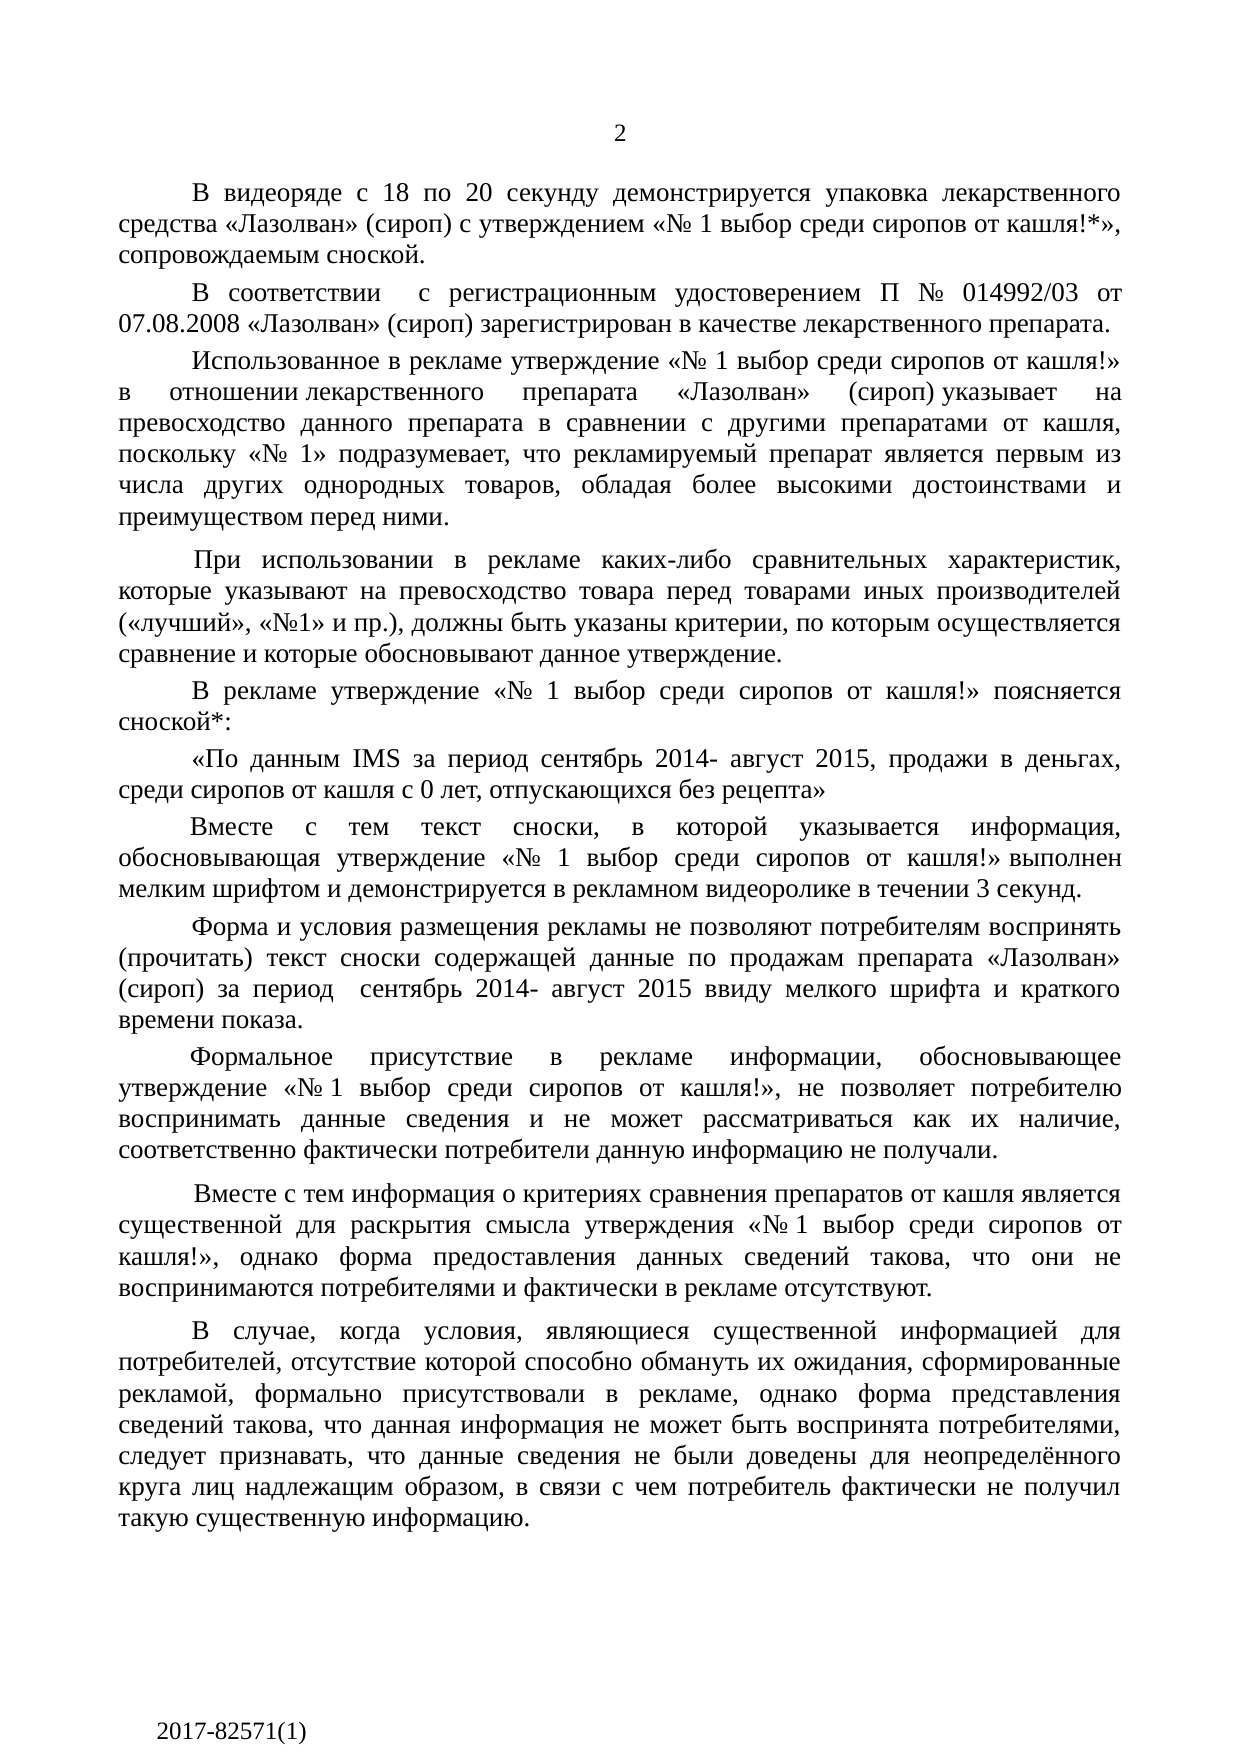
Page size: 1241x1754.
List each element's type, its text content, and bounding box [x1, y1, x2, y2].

text Вместе с тем информация о критериях сравнения препаратов от кашля является существенной для раскрытия смысла утверждения «№ 1 выбор среди сиропов от кашля!», однако форма предоставления данных сведений такова, что они не воспринимаются потребителями и фактически в рекламе отсутствуют. [118, 1177, 1122, 1302]
text Использованное в рекламе утверждение «№ 1 выбор среди сиропов от кашля!» в отношении лекарственного препарата «Лазолван» (сироп) указывает на превосходство данного препарата в сравнении с другими препаратами от кашля, поскольку «№ 1» подразумевает, что рекламируемый препарат является первым из числа других однородных товаров, обладая более высокими достоинствами и преимуществом перед ними. [118, 344, 1122, 531]
text В рекламе утверждение «№ 1 выбор среди сиропов от кашля!» поясняется сноской*: [118, 674, 1122, 736]
text В видеоряде с 18 по 20 секунду демонстрируется упаковка лекарственного средства «Лазолван» (сироп) с утверждением «№ 1 выбор среди сиропов от кашля!*», сопровождаемым сноской. [118, 176, 1122, 270]
text При использовании в рекламе каких-либо сравнительных характеристик, которые указывают на превосходство товара перед товарами иных производителей («лучший», «№1» и пр.), должны быть указаны критерии, по которым осуществляется сравнение и которые обосновывают данное утверждение. [118, 543, 1122, 668]
text В случае, когда условия, являющиеся существенной информацией для потребителей, отсутствие которой способно обмануть их ожидания, сформированные рекламой, формально присутствовали в рекламе, однако форма представления сведений такова, что данная информация не может быть воспринята потребителями, следует признавать, что данные сведения не были доведены для неопределённого круга лиц надлежащим образом, в связи с чем потребитель фактически не получил такую существенную информацию. [118, 1314, 1122, 1532]
text Форма и условия размещения рекламы не позволяют потребителям воспринять (прочитать) текст сноски содержащей данные по продажам препарата «Лазолван» (сироп) за период сентябрь 2014- август 2015 ввиду мелкого шрифта и краткого времени показа. [118, 910, 1122, 1034]
text Вместе с тем текст сноски, в которой указывается информация, обосновывающая утверждение «№ 1 выбор среди сиропов от кашля!» выполнен мелким шрифтом и демонстрируется в рекламном видеоролике в течении 3 секунд. [118, 810, 1122, 904]
text В соответствии с регистрационным удостоверением П № 014992/03 от 07.08.2008 «Лазолван» (сироп) зарегистрирован в качестве лекарственного препарата. [118, 276, 1122, 338]
text «По данным IMS за период сентябрь 2014- август 2015, продажи в деньгах, среди сиропов от кашля с 0 лет, отпускающихся без рецепта» [118, 742, 1122, 804]
text Формальное присутствие в рекламе информации, обосновывающее утверждение «№ 1 выбор среди сиропов от кашля!», не позволяет потребителю воспринимать данные сведения и не может рассматриваться как их наличие, соответственно фактически потребители данную информацию не получали. [118, 1040, 1122, 1165]
